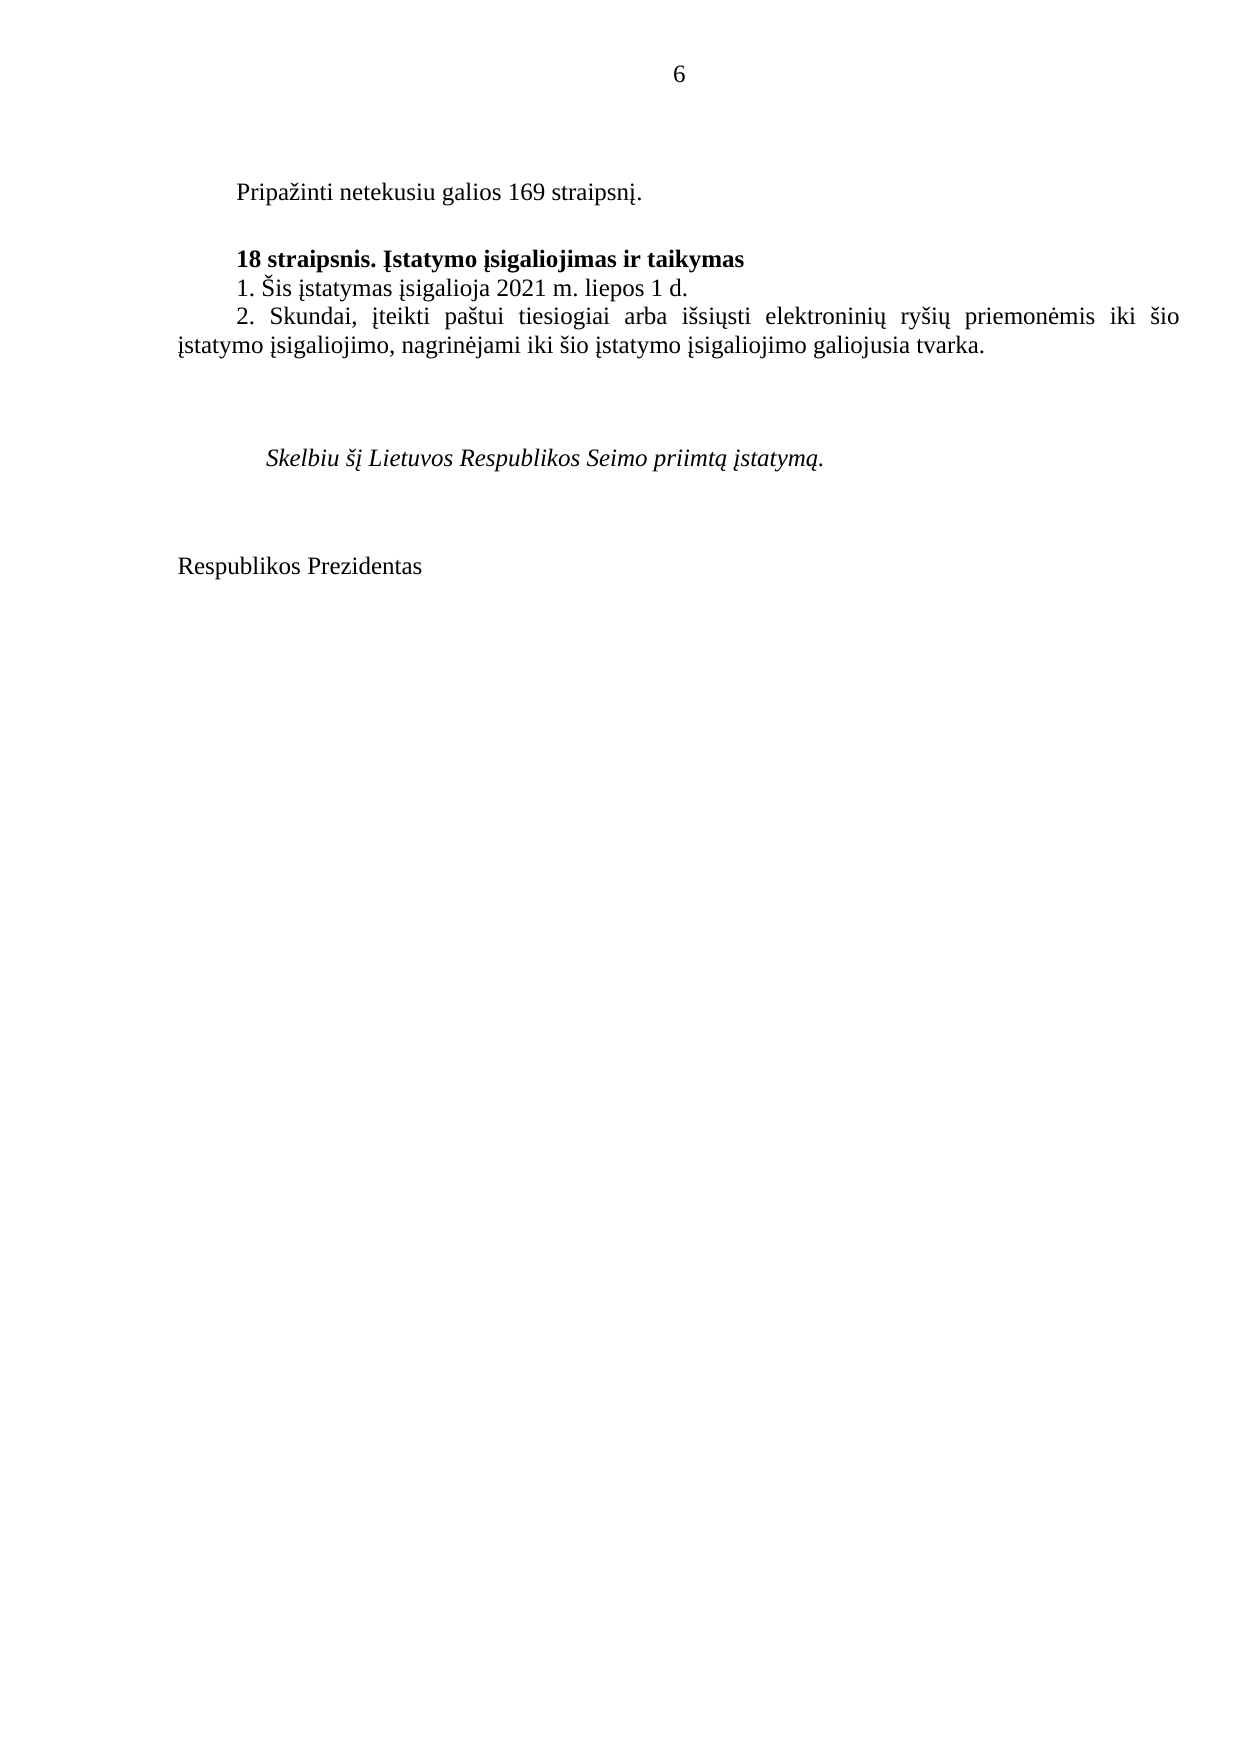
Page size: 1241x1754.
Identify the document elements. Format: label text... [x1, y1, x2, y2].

text Skelbiu šį Lietuvos Respublikos Seimo priimtą įstatymą. [177, 434, 1181, 471]
text 1. Šis įstatymas įsigalioja 2021 m. liepos 1 d. [177, 273, 1181, 301]
text 2. Skundai, įteikti paštui tiesiogiai arba išsiųsti elektroninių ryšių priemonėmis iki šio įstatymo įsigaliojimo, nagrinėjami iki šio įstatymo įsigaliojimo galiojusia tvarka. [177, 301, 1181, 359]
text Pripažinti netekusiu galios 169 straipsnį. [177, 177, 1181, 206]
text 18 straipsnis. Įstatymo įsigaliojimas ir taikymas [177, 239, 1181, 273]
text Respublikos Prezidentas [177, 546, 1181, 580]
